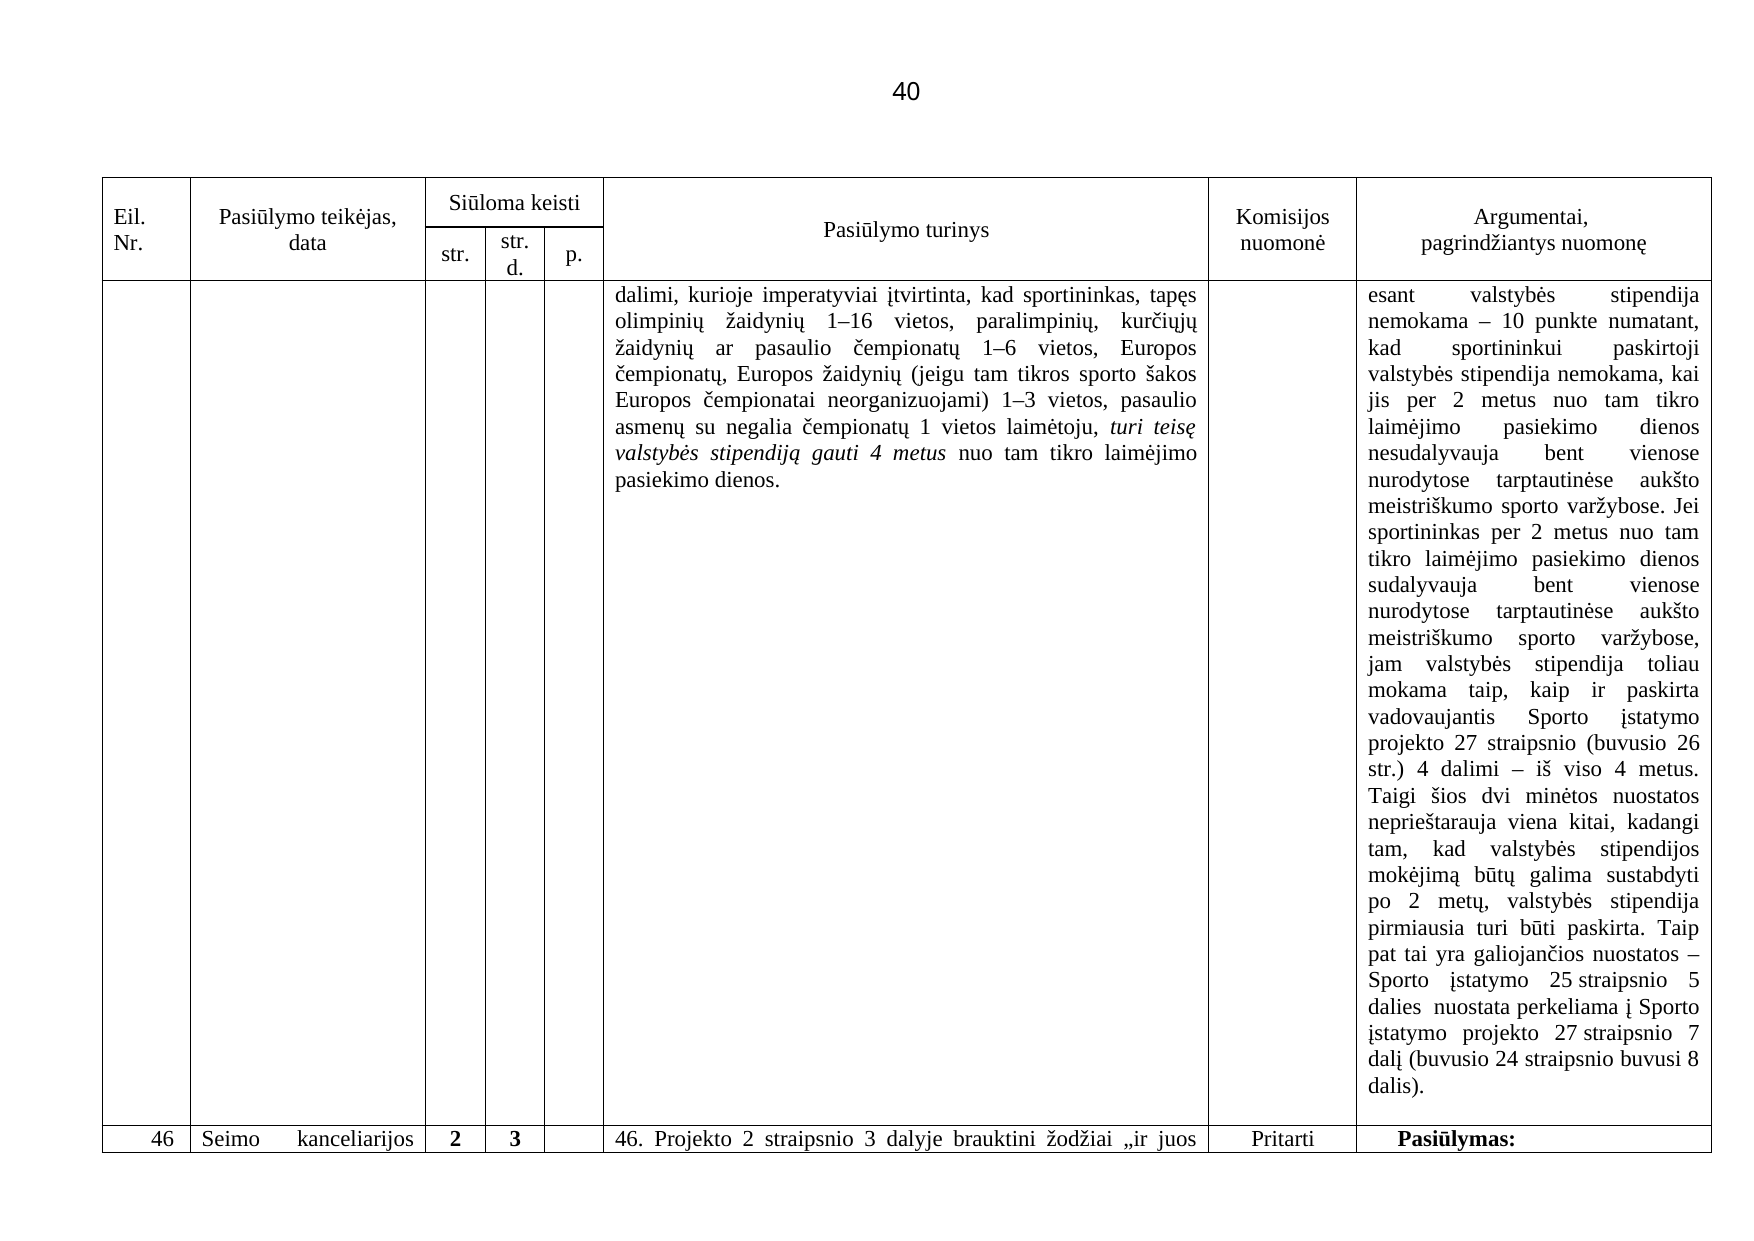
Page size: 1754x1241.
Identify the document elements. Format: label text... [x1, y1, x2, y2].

table_header Pasiūlymo turinys [604, 178, 1208, 280]
table_cell 2 [426, 1126, 485, 1152]
table_header Argumentai, pagrindžiantys nuomonę [1357, 178, 1711, 280]
table_cell p. [545, 228, 603, 280]
table_cell [545, 281, 603, 1124]
table_cell [545, 1126, 603, 1152]
table_cell str. d. [486, 228, 544, 280]
table_cell Seimo kanceliarijos [191, 1126, 425, 1152]
table_cell Pasiūlymas: [1357, 1126, 1711, 1152]
table_cell 46. Projekto 2 straipsnio 3 dalyje brauktini žodžiai „ir juos [604, 1126, 1208, 1152]
table_cell esant valstybės stipendija nemokama – 10 punkte numatant, kad sportininkui paskirtoji valstybės stipendija nemokama, kai jis per 2 metus nuo tam tikro laimėjimo pasiekimo dienos nesudalyvauja bent vienose nurodytose tarptautinėse aukšto meistriškumo sporto varžybose. Jei sportininkas per 2 metus nuo tam tikro laimėjimo pasiekimo dienos sudalyvauja bent vienose nurodytose tarptautinėse aukšto meistriškumo sporto varžybose, jam valstybės stipendija toliau mokama taip, kaip ir paskirta vadovaujantis Sporto įstatymo projekto 27 straipsnio (buvusio 26 str.) 4 dalimi – iš viso 4 metus. Taigi šios dvi minėtos nuostatos neprieštarauja viena kitai, kadangi tam, kad valstybės stipendijos mokėjimą būtų galima sustabdyti po 2 metų, valstybės stipendija pirmiausia turi būti paskirta. Taip pat tai yra galiojančios nuostatos – Sporto įstatymo 25 straipsnio 5 dalies nuostata perkeliama į Sporto įstatymo projekto 27 straipsnio 7 dalį (buvusio 24 straipsnio buvusi 8 dalis). [1357, 281, 1711, 1124]
table_cell [426, 281, 485, 1124]
table_cell [191, 281, 425, 1124]
table_header Eil. Nr. [103, 178, 190, 280]
table_cell [486, 281, 544, 1124]
table_header Pasiūlymo teikėjas, data [191, 178, 425, 280]
table_cell [103, 281, 190, 1124]
table_cell 3 [486, 1126, 544, 1152]
table_cell dalimi, kurioje imperatyviai įtvirtinta, kad sportininkas, tapęs olimpinių žaidynių 1–16 vietos, paralimpinių, kurčiųjų žaidynių ar pasaulio čempionatų 1–6 vietos, Europos čempionatų, Europos žaidynių (jeigu tam tikros sporto šakos Europos čempionatai neorganizuojami) 1–3 vietos, pasaulio asmenų su negalia čempionatų 1 vietos laimėtoju, turi teisę valstybės stipendiją gauti 4 metus nuo tam tikro laimėjimo pasiekimo dienos. [604, 281, 1208, 1124]
table_cell [103, 1126, 190, 1152]
table_cell str. [426, 228, 485, 280]
table_header Siūloma keisti [426, 178, 603, 226]
table_header Komisijos nuomonė [1209, 178, 1356, 280]
table_cell [1209, 281, 1356, 1124]
table_cell Pritarti [1209, 1126, 1356, 1152]
